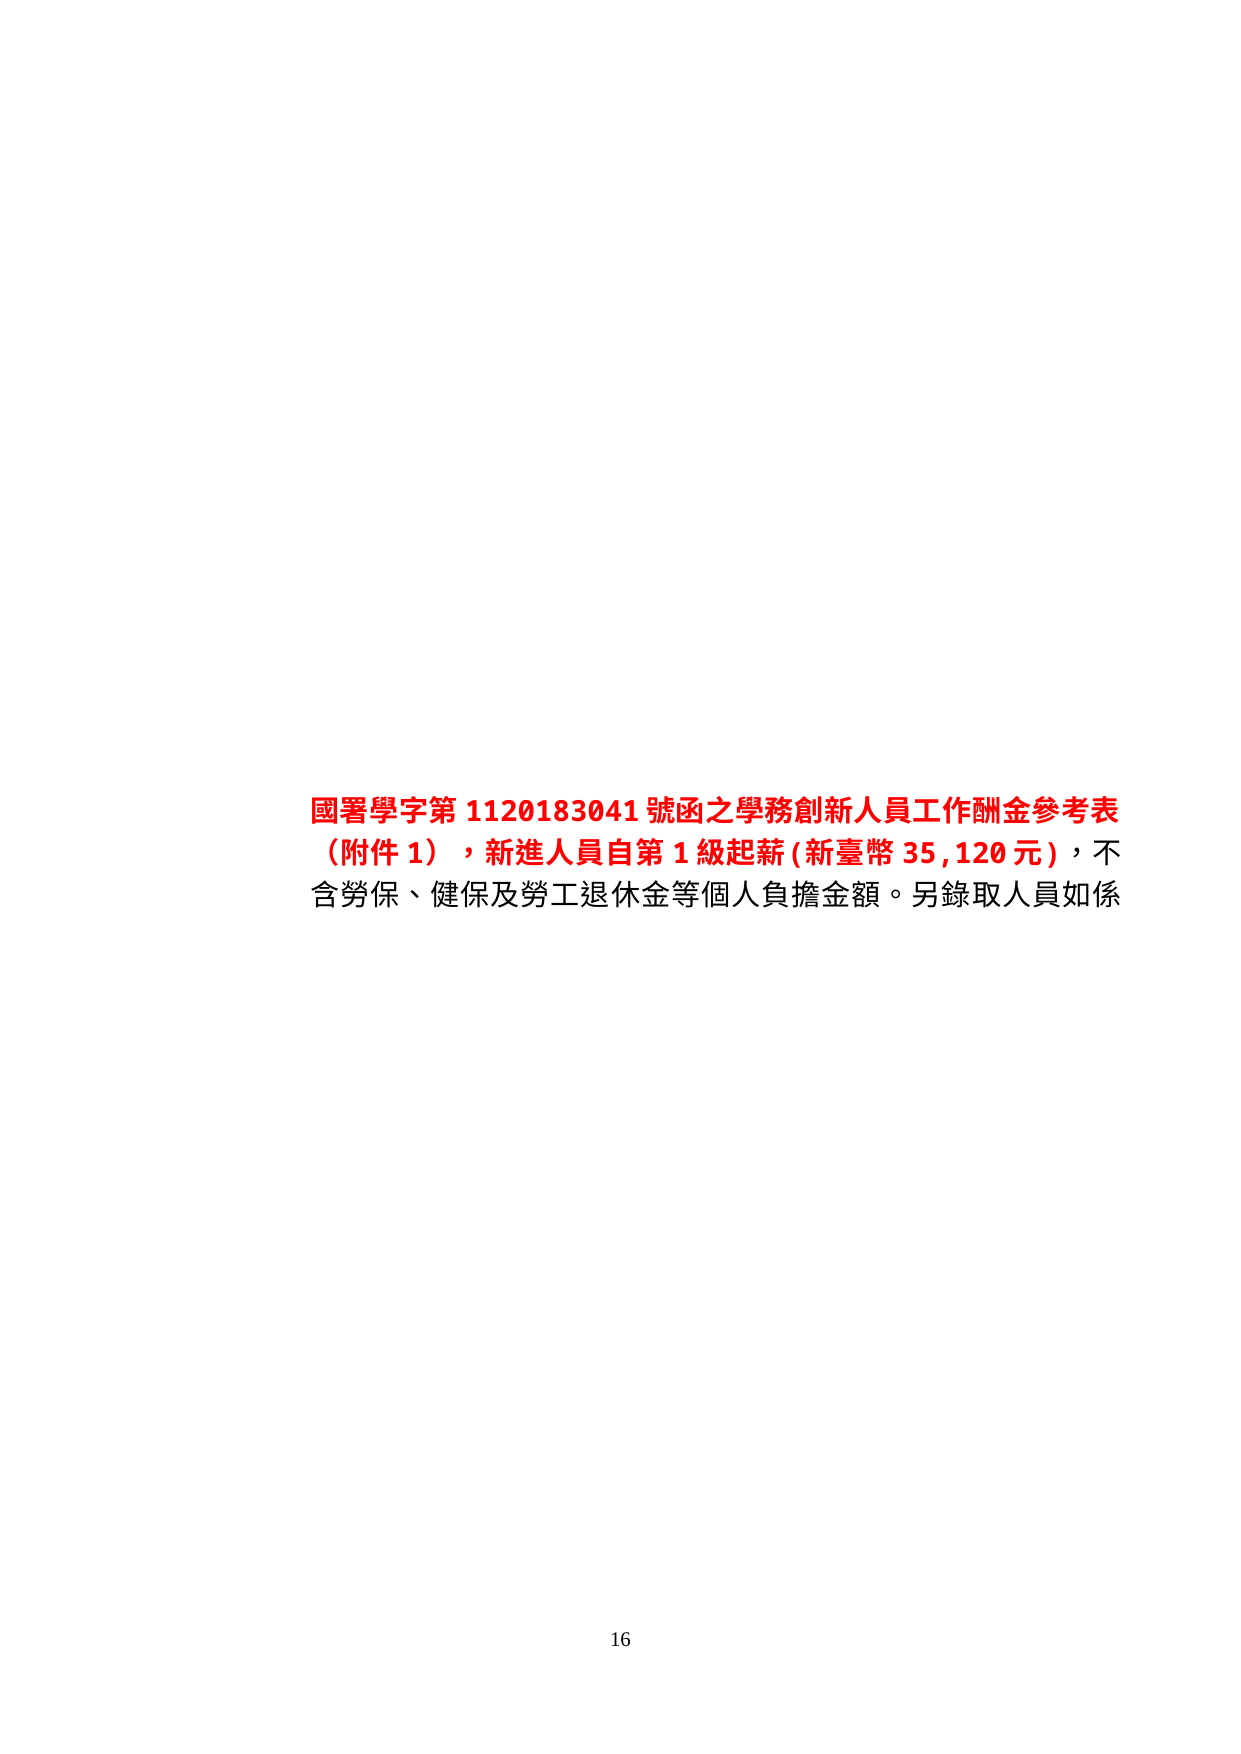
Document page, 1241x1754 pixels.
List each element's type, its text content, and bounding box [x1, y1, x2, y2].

text 國署學字第1120183041號函之學務創新人員工作酬金參考表（附件1），新進人員自第1級起薪(新臺幣35,120元)，不含勞保、健保及勞工退休金等個人負擔金額。另錄取人員如係 [133, 788, 1122, 913]
